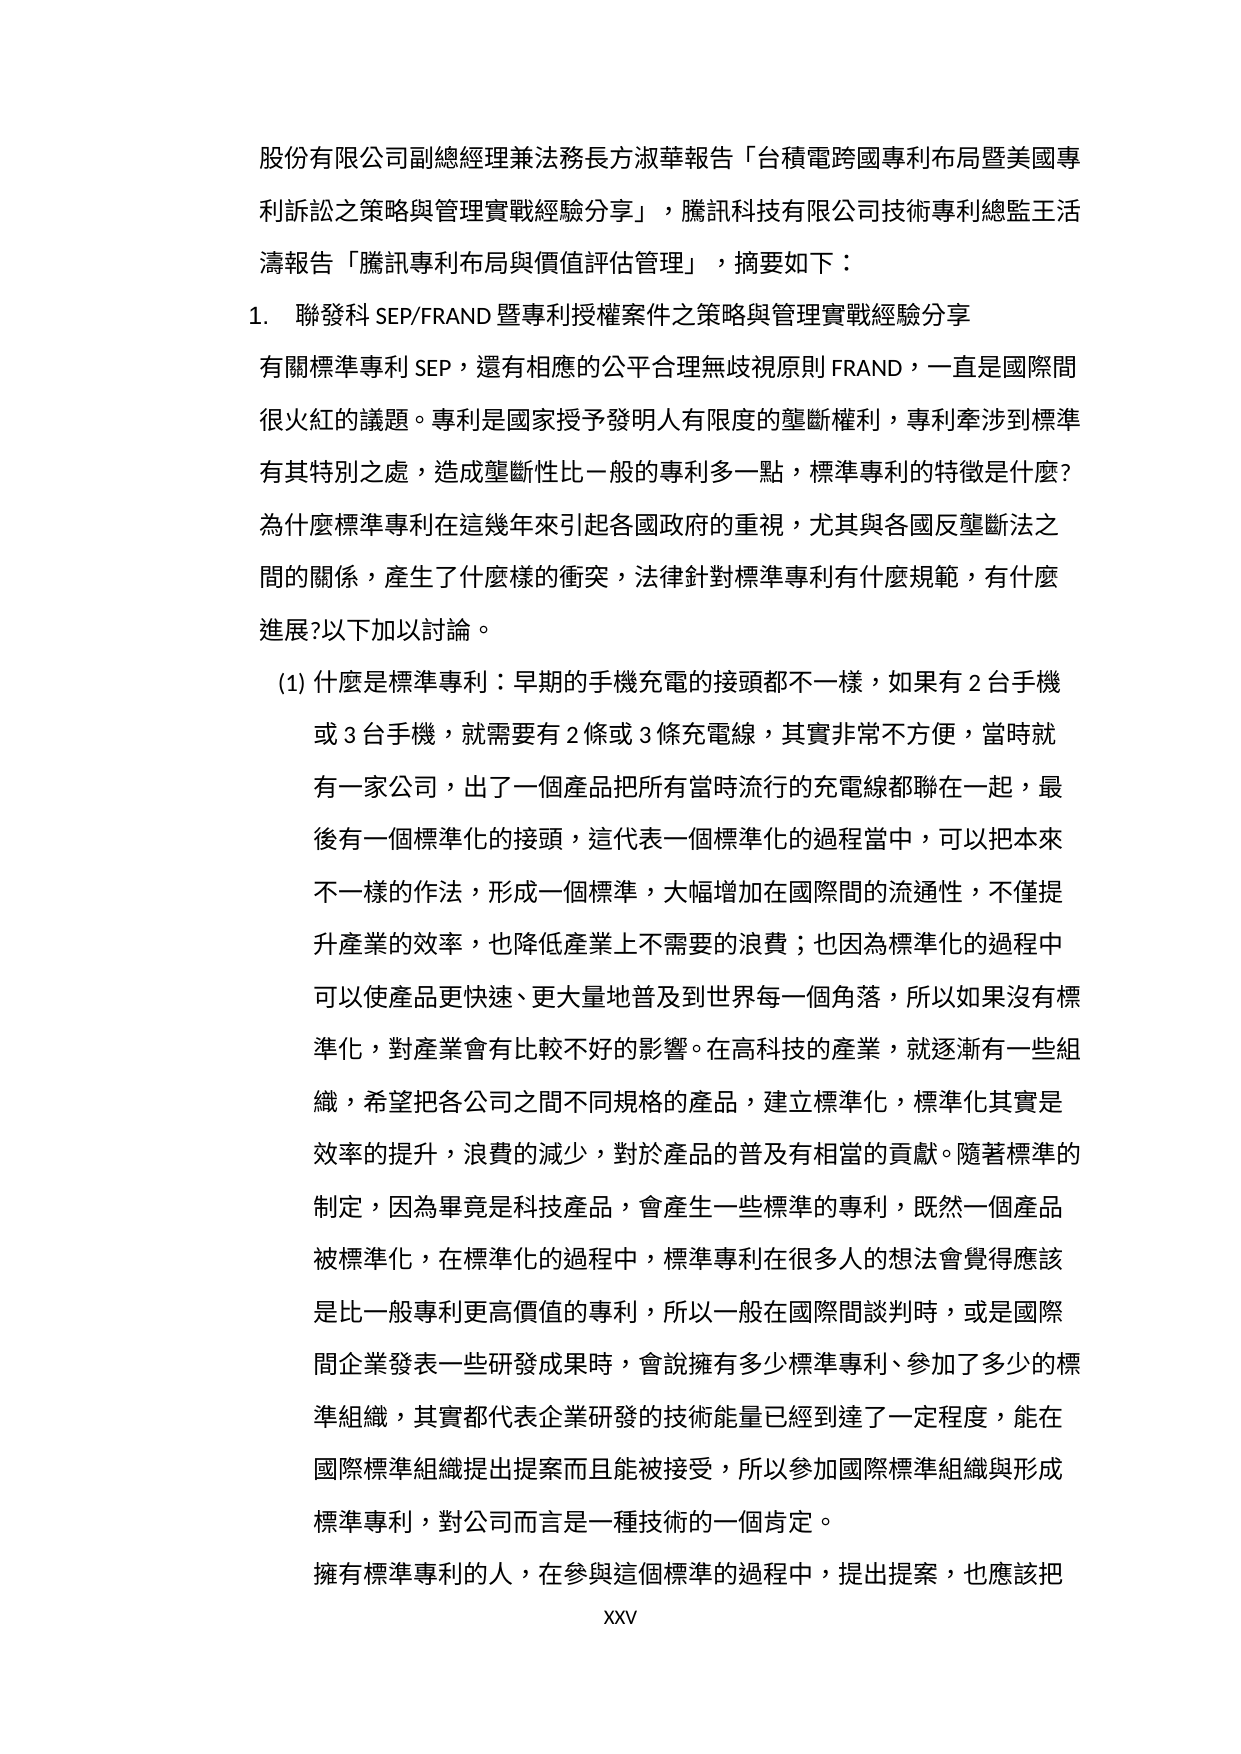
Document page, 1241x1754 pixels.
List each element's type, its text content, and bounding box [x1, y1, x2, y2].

text 擁有標準專利的人，在參與這個標準的過程中，提出提案，也應該把 [313, 1553, 1081, 1591]
text 股份有限公司副總經理兼法務長方淑華報告「台積電跨國專利布局暨美國專利訴訟之策略與管理實戰經驗分享」，騰訊科技有限公司技術專利總監王活濤報告「騰訊專利布局與價值評估管理」，摘要如下： [259, 138, 1081, 281]
list 什麼是標準專利：早期的手機充電的接頭都不一樣，如果有2台手機或3台手機，就需要有2條或3條充電線，其實非常不方便，當時就有一家公司，出了一個產品把所有當時流行的充電線都聯在一起，最後有一個標準化的接頭，這代表一個標準化的過程當中，可以把本來不一樣的作法，形成一個標準，大幅增加在國際間的流通性，不僅提升產業的效率，也降低產業上不需要的浪費；也因為標準化的過程中可以使產品更快速、更大量地普及到世界每一個角落，所以如果沒有標準化，對產業會有比較不好的影響。在高科技的產業，就逐漸有一些組織，希望把各公司之間不同規格的產品，建立標準化，標準化其實是效率的提升，浪費的減少，對於產品的普及有相當的貢獻。隨著標準的制定，因為畢竟是科技產品，會產生一些標準的專利，既然一個產品被標準化，在標準化的過程中，標準專利在很多人的想法會覺得應該是比一般專利更高價值的專利，所以一般在國際間談判時，或是國際間企業發表一些研發成果時，會說擁有多少標準專利、參加了多少的標準組織，其實都代表企業研發的技術能量已經到達了一定程度，能在國際標準組織提出提案而且能被接受，所以參加國際標準組織與形成標準專利，對公司而言是一種技術的一個肯定。 [278, 662, 1081, 1539]
text 有關標準專利SEP，還有相應的公平合理無歧視原則FRAND，一直是國際間很火紅的議題。專利是國家授予發明人有限度的壟斷權利，專利牽涉到標準，有其特別之處，造成壟斷性比ㄧ般的專利多一點，標準專利的特徵是什麼?為什麼標準專利在這幾年來引起各國政府的重視，尤其與各國反壟斷法之間的關係，產生了什麼樣的衝突，法律針對標準專利有什麼規範，有什麼進展?以下加以討論。 [259, 347, 1081, 647]
list 聯發科SEP/FRAND暨專利授權案件之策略與管理實戰經驗分享 [248, 295, 1081, 333]
